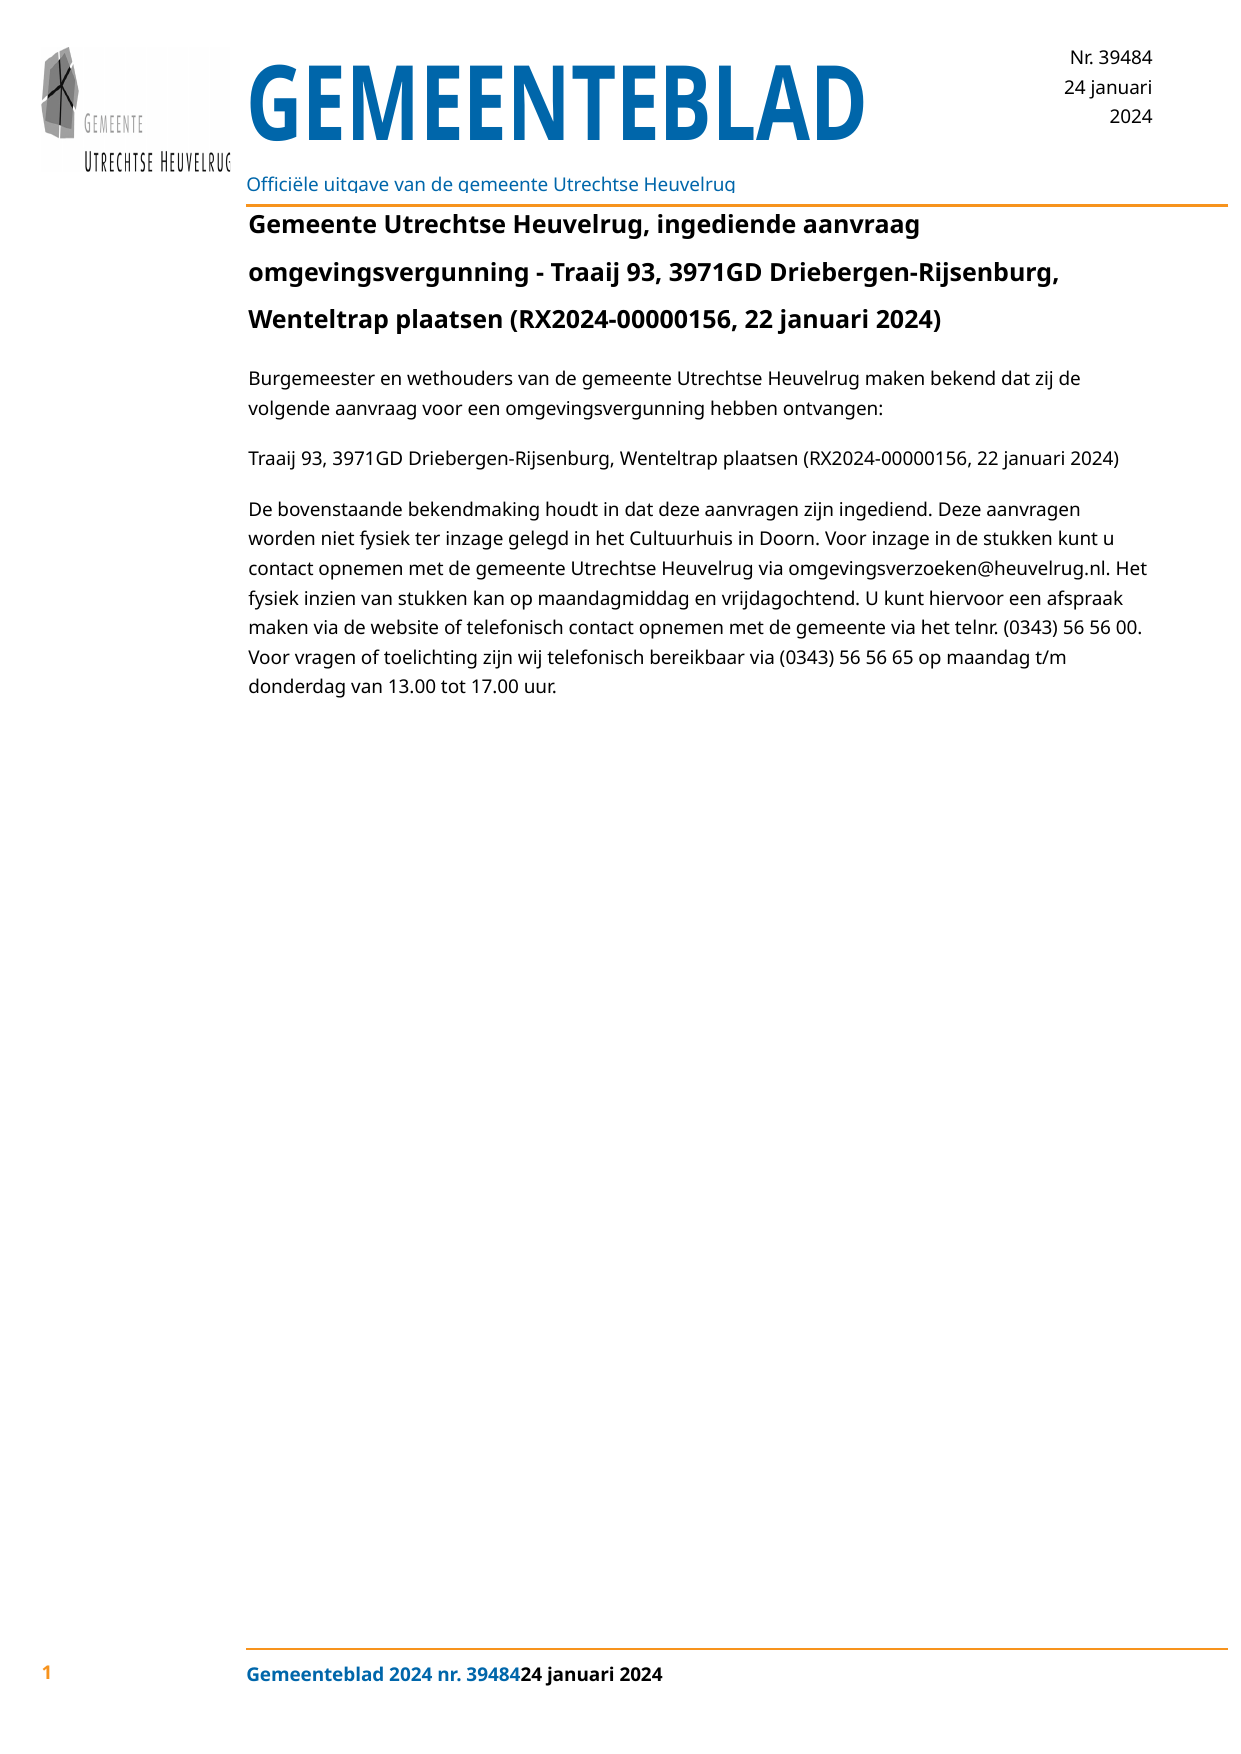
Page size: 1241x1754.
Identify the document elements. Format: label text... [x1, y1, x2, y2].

text Traaij 93, 3971GD Driebergen-Rijsenburg, Wenteltrap plaatsen (RX2024-00000156, 22 januari 2024) [248, 446, 1152, 471]
text De bovenstaande bekendmaking houdt in dat deze aanvragen zijn ingediend. Deze aanvragen worden niet fysiek ter inzage gelegd in het Cultuurhuis in Doorn. Voor inzage in de stukken kunt u contact opnemen met de gemeente Utrechtse Heuvelrug via omgevingsverzoeken@heuvelrug.nl. Het fysiek inzien van stukken kan op maandagmiddag en vrijdagochtend. U kunt hiervoor een afspraak maken via de website of telefonisch contact opnemen met de gemeente via het telnr. (0343) 56 56 00. Voor vragen of toelichting zijn wij telefonisch bereikbaar via (0343) 56 56 65 op maandag t/m donderdag van 13.00 tot 17.00 uur. [248, 496, 1152, 699]
text Gemeente Utrechtse Heuvelrug, ingediende aanvraag omgevingsvergunning - Traaij 93, 3971GD Driebergen-Rijsenburg, Wenteltrap plaatsen (RX2024-00000156, 22 januari 2024) [248, 207, 1152, 336]
picture [41, 47, 231, 172]
text Burgemeester en wethouders van de gemeente Utrechtse Heuvelrug maken bekend dat zij de volgende aanvraag voor een omgevingsvergunning hebben ontvangen: [248, 366, 1152, 421]
